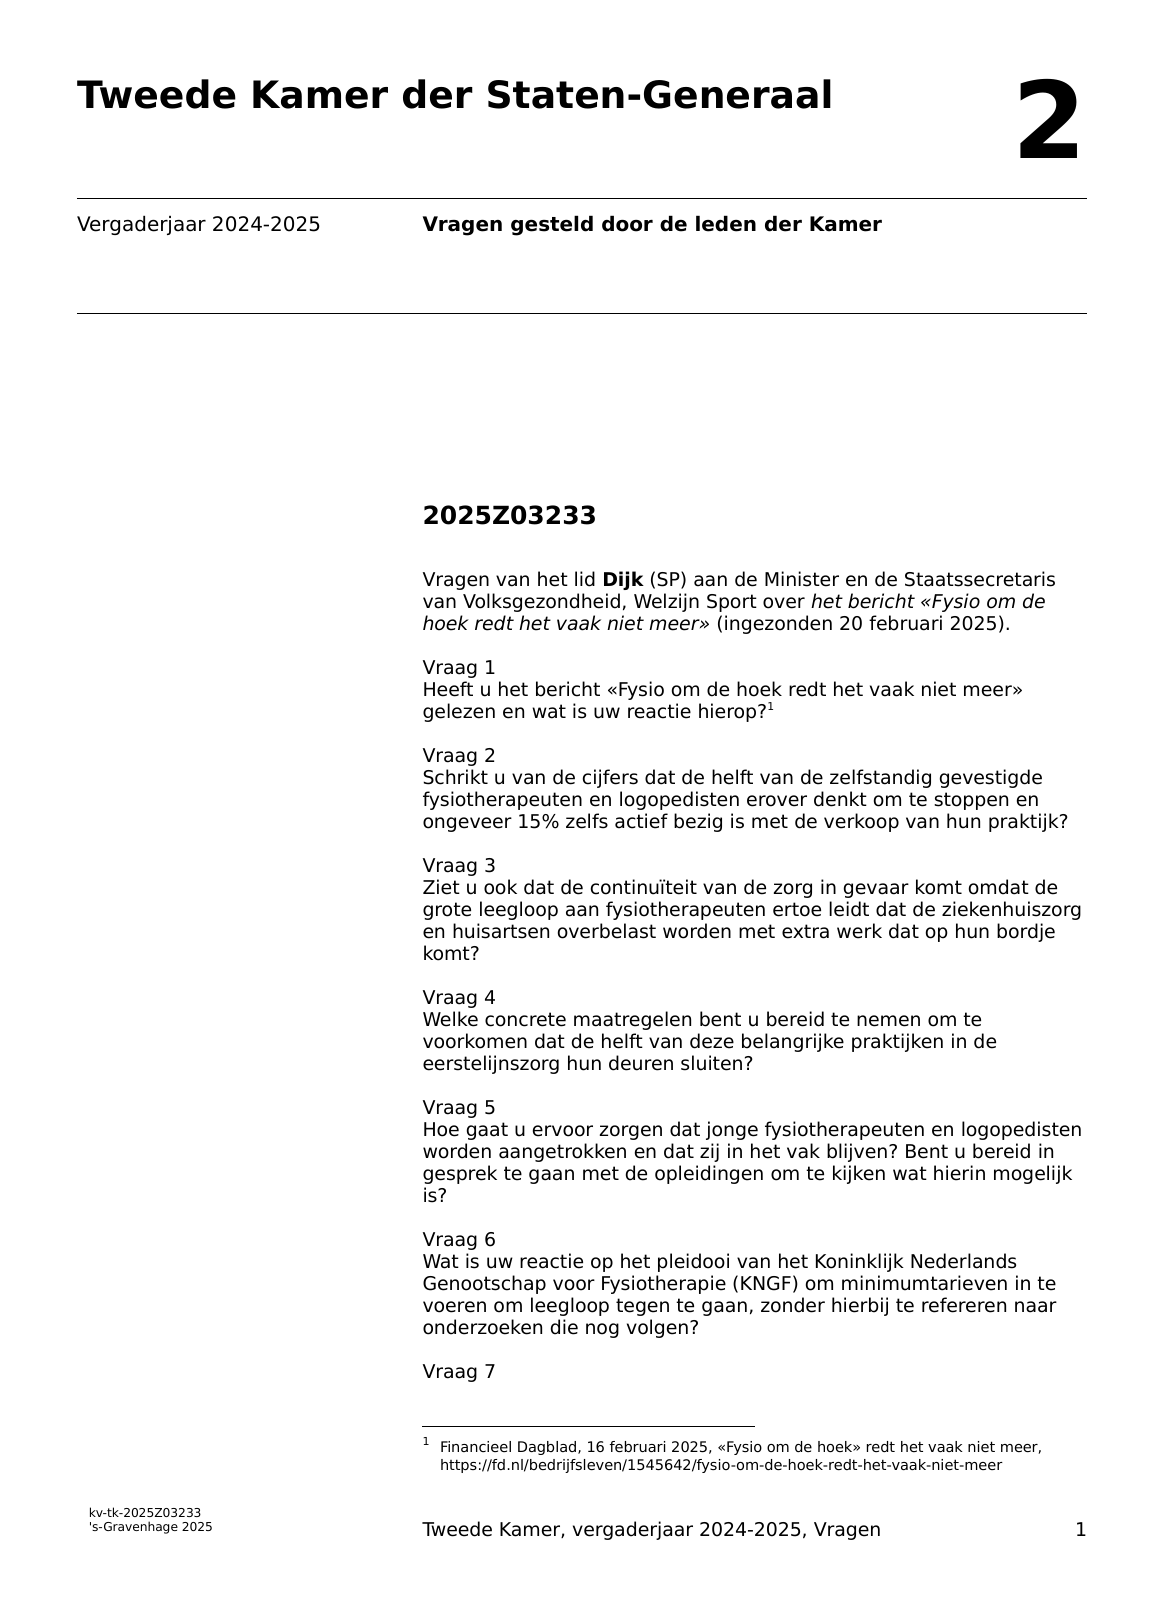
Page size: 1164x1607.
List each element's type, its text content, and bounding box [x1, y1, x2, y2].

text Vraag 7 [422, 1361, 1087, 1383]
table_header Tweede Kamer der Staten-Generaal [77, 59, 886, 198]
text Vraag 4 [422, 987, 1087, 1009]
text Vraag 6 [422, 1229, 1087, 1251]
text Financieel Dagblad, 16 februari 2025, «Fysio om de hoek» redt het vaak niet meer, https://fd.nl/bedrijfsleven/1545642/fysio-om-de-hoek-redt-het-vaak-niet-meer [422, 1435, 1087, 1474]
text Vragen van het lid Dijk (SP) aan de Minister en de Staatssecretaris van Volksgezondheid, Welzijn Sport over het bericht «Fysio om de hoek redt het vaak niet meer» (ingezonden 20 februari 2025). [422, 569, 1087, 635]
table_header 2 [886, 59, 1087, 198]
table_cell Vergaderjaar 2024-2025 [77, 199, 422, 313]
text Heeft u het bericht «Fysio om de hoek redt het vaak niet meer» gelezen en wat is uw reactie hierop? [422, 679, 1087, 723]
text kv-tk-2025Z03233 [88, 1506, 323, 1520]
text Vraag 2 [422, 745, 1087, 767]
text 's-Gravenhage 2025 [88, 1520, 323, 1534]
text Schrikt u van de cijfers dat de helft van de zelfstandig gevestigde fysiotherapeuten en logopedisten erover denkt om te stoppen en ongeveer 15% zelfs actief bezig is met de verkoop van hun praktijk? [422, 767, 1087, 833]
text Vraag 5 [422, 1097, 1087, 1119]
text 2025Z03233 [422, 501, 1087, 531]
text Welke concrete maatregelen bent u bereid te nemen om te voorkomen dat de helft van deze belangrijke praktijken in de eerstelijnszorg hun deuren sluiten? [422, 1009, 1087, 1075]
text Hoe gaat u ervoor zorgen dat jonge fysiotherapeuten en logopedisten worden aangetrokken en dat zij in het vak blijven? Bent u bereid in gesprek te gaan met de opleidingen om te kijken wat hierin mogelijk is? [422, 1119, 1087, 1207]
text Vraag 3 [422, 855, 1087, 877]
text Wat is uw reactie op het pleidooi van het Koninklijk Nederlands Genootschap voor Fysiotherapie (KNGF) om minimumtarieven in te voeren om leegloop tegen te gaan, zonder hierbij te refereren naar onderzoeken die nog volgen? [422, 1251, 1087, 1339]
text Vraag 1 [422, 657, 1087, 679]
text Ziet u ook dat de continuïteit van de zorg in gevaar komt omdat de grote leegloop aan fysiotherapeuten ertoe leidt dat de ziekenhuiszorg en huisartsen overbelast worden met extra werk dat op hun bordje komt? [422, 877, 1087, 965]
table_cell Vragen gesteld door de leden der Kamer [422, 199, 1087, 313]
